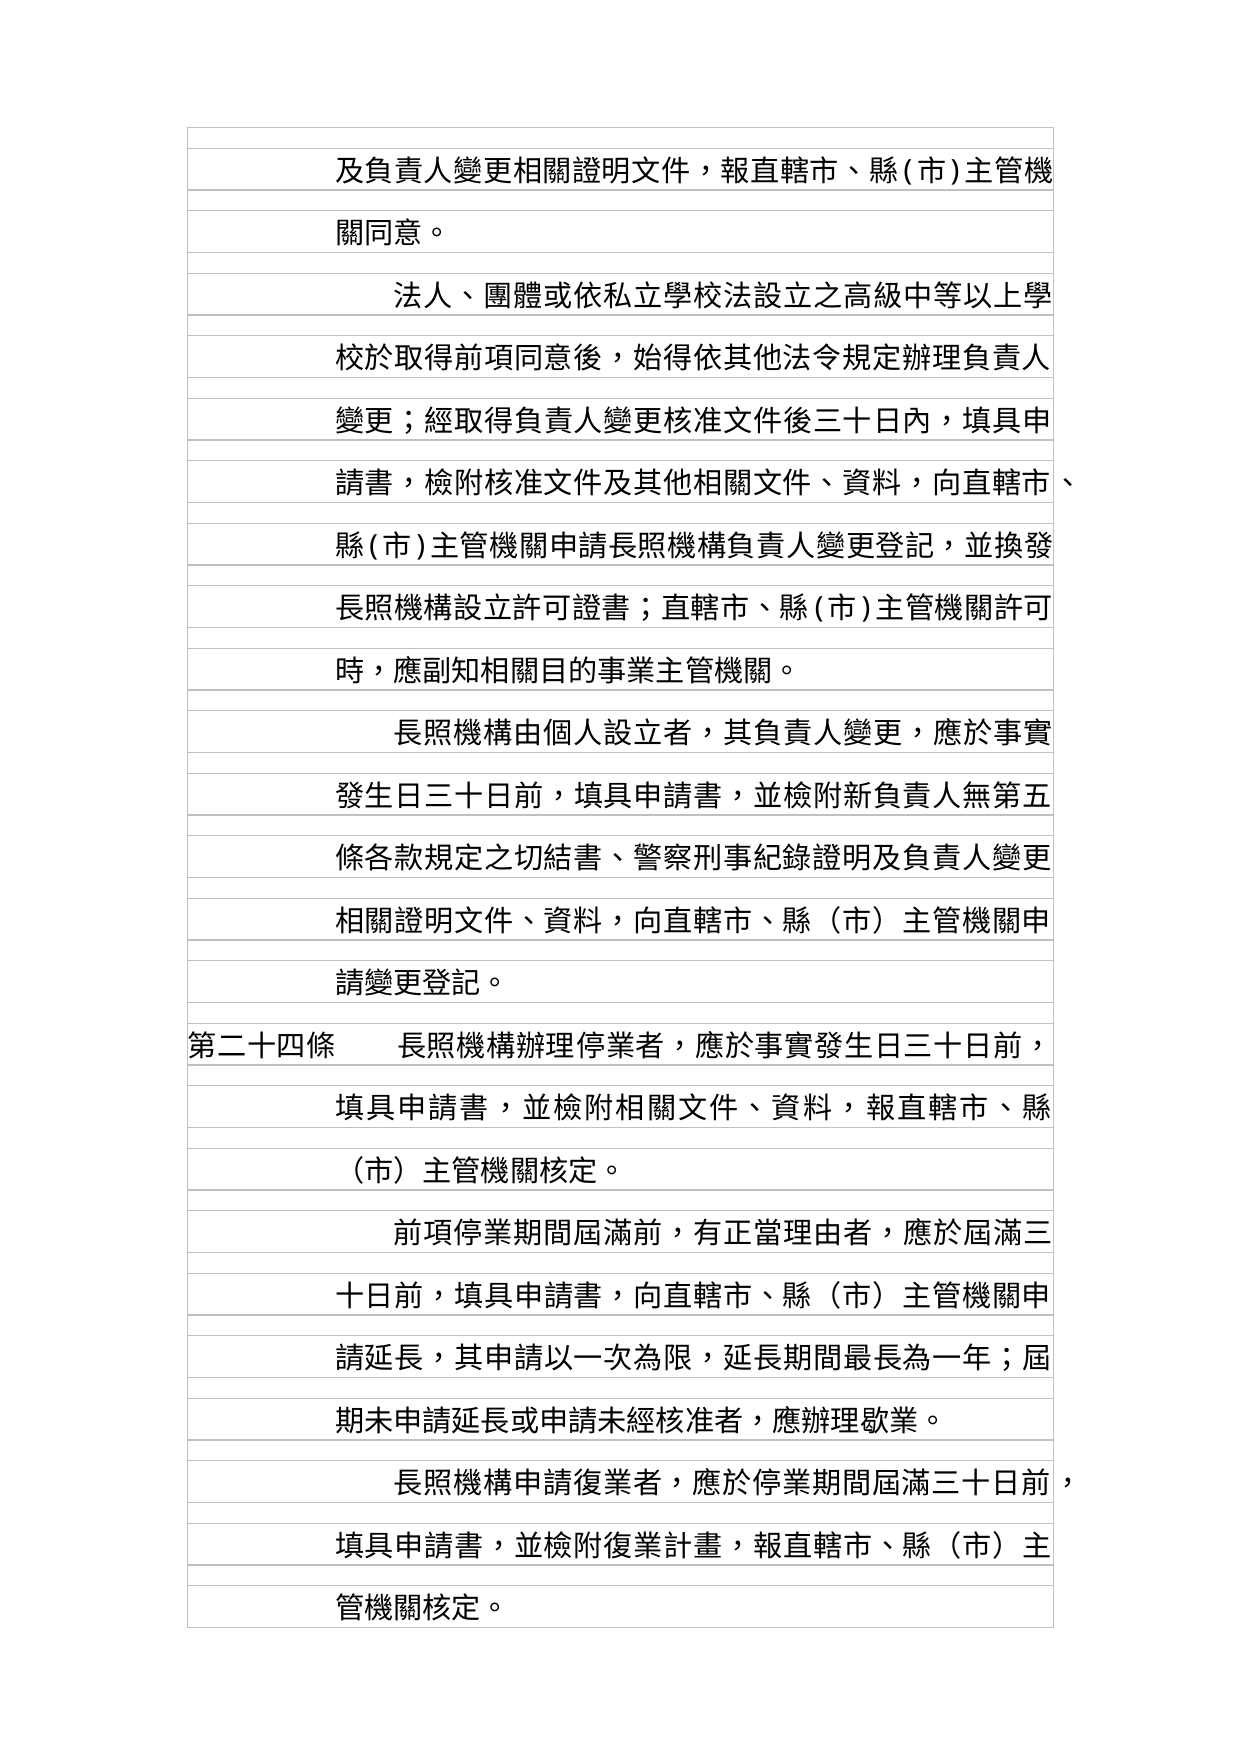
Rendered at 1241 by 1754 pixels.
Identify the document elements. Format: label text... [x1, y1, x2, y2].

text 相關證明文件、資料，向直轄市、縣（市）主管機關申 [335, 899, 1053, 939]
text [335, 878, 1053, 898]
text 法人、團體或依私立學校法設立之高級中等以上學校於取得前項同意後，始得依其他法令規定辦理負責人變更；經取得負責人變更核准文件後三十日內，填具申請書，檢附核准文件及其他相關文件、資料，向直轄市、縣(市)主管機關申請長照機構負責人變更登記，並換發長照機構設立許可證書；直轄市、縣(市)主管機關許可時，應副知相關目的事業主管機關。 [335, 441, 1053, 460]
text 法人、團體或依私立學校法設立之高級中等以上學校於取得前項同意後，始得依其他法令規定辦理負責人變更；經取得負責人變更核准文件後三十日內，填具申請書，檢附核准文件及其他相關文件、資料，向直轄市、縣(市)主管機關申請長照機構負責人變更登記，並換發長照機構設立許可證書；直轄市、縣(市)主管機關許可時，應副知相關目的事業主管機關。 [335, 399, 1053, 439]
text 法人、團體或依私立學校法設立之高級中等以上學校於取得前項同意後，始得依其他法令規定辦理負責人變更；經取得負責人變更核准文件後三十日內，填具申請書，檢附核准文件及其他相關文件、資料，向直轄市、縣(市)主管機關申請長照機構負責人變更登記，並換發長照機構設立許可證書；直轄市、縣(市)主管機關許可時，應副知相關目的事業主管機關。 [335, 378, 1053, 398]
text [335, 816, 1053, 835]
text 長照機構申請復業者，應於停業期間屆滿三十日前，填具申請書，並檢附復業計畫，報直轄市、縣（市）主管機關核定。 [335, 1503, 1053, 1523]
text 法人、團體或依私立學校法設立之高級中等以上學校於取得前項同意後，始得依其他法令規定辦理負責人變更；經取得負責人變更核准文件後三十日內，填具申請書，檢附核准文件及其他相關文件、資料，向直轄市、縣(市)主管機關申請長照機構負責人變更登記，並換發長照機構設立許可證書；直轄市、縣(市)主管機關許可時，應副知相關目的事業主管機關。 [335, 628, 1053, 648]
text [188, 1128, 1053, 1148]
text [188, 128, 1053, 148]
text [335, 753, 1053, 773]
text 法人、團體或依私立學校法設立之高級中等以上學校於取得前項同意後，始得依其他法令規定辦理負責人變更；經取得負責人變更核准文件後三十日內，填具申請書，檢附核准文件及其他相關文件、資料，向直轄市、縣(市)主管機關申請長照機構負責人變更登記，並換發長照機構設立許可證書；直轄市、縣(市)主管機關許可時，應副知相關目的事業主管機關。 [335, 253, 1053, 273]
text 長照機構申請復業者，應於停業期間屆滿三十日前，填具申請書，並檢附復業計畫，報直轄市、縣（市）主管機關核定。 [335, 1441, 1053, 1460]
text 長照機構申請復業者，應於停業期間屆滿三十日前，填具申請書，並檢附復業計畫，報直轄市、縣（市）主管機關核定。 [335, 1461, 1053, 1502]
text 十日前，填具申請書，向直轄市、縣（市）主管機關申 [335, 1274, 1053, 1314]
text 法人、團體或依私立學校法設立之高級中等以上學校於取得前項同意後，始得依其他法令規定辦理負責人變更；經取得負責人變更核准文件後三十日內，填具申請書，檢附核准文件及其他相關文件、資料，向直轄市、縣(市)主管機關申請長照機構負責人變更登記，並換發長照機構設立許可證書；直轄市、縣(市)主管機關許可時，應副知相關目的事業主管機關。 [335, 524, 1053, 564]
text 發生日三十日前，填具申請書，並檢附新負責人無第五 [335, 774, 1053, 814]
text 法人、團體或依私立學校法設立之高級中等以上學校於取得前項同意後，始得依其他法令規定辦理負責人變更；經取得負責人變更核准文件後三十日內，填具申請書，檢附核准文件及其他相關文件、資料，向直轄市、縣(市)主管機關申請長照機構負責人變更登記，並換發長照機構設立許可證書；直轄市、縣(市)主管機關許可時，應副知相關目的事業主管機關。 [335, 336, 1053, 377]
text 法人、團體或依私立學校法設立之高級中等以上學校於取得前項同意後，始得依其他法令規定辦理負責人變更；經取得負責人變更核准文件後三十日內，填具申請書，檢附核准文件及其他相關文件、資料，向直轄市、縣(市)主管機關申請長照機構負責人變更登記，並換發長照機構設立許可證書；直轄市、縣(市)主管機關許可時，應副知相關目的事業主管機關。 [335, 274, 1053, 314]
text 法人、團體或依私立學校法設立之高級中等以上學校於取得前項同意後，始得依其他法令規定辦理負責人變更；經取得負責人變更核准文件後三十日內，填具申請書，檢附核准文件及其他相關文件、資料，向直轄市、縣(市)主管機關申請長照機構負責人變更登記，並換發長照機構設立許可證書；直轄市、縣(市)主管機關許可時，應副知相關目的事業主管機關。 [335, 316, 1053, 335]
text 法人、團體或依私立學校法設立之高級中等以上學校於取得前項同意後，始得依其他法令規定辦理負責人變更；經取得負責人變更核准文件後三十日內，填具申請書，檢附核准文件及其他相關文件、資料，向直轄市、縣(市)主管機關申請長照機構負責人變更登記，並換發長照機構設立許可證書；直轄市、縣(市)主管機關許可時，應副知相關目的事業主管機關。 [335, 461, 1053, 502]
text [335, 941, 1053, 960]
text [335, 1191, 1053, 1210]
text [335, 1316, 1053, 1335]
text 填具申請書，並檢附相關文件、資料，報直轄市、縣 [188, 1086, 1053, 1127]
text [188, 1003, 1053, 1023]
text 前項停業期間屆滿前，有正當理由者，應於屆滿三 [335, 1211, 1053, 1252]
text 長照機構申請復業者，應於停業期間屆滿三十日前，填具申請書，並檢附復業計畫，報直轄市、縣（市）主管機關核定。 [335, 1524, 1053, 1564]
text 法人、團體或依私立學校法設立之高級中等以上學校於取得前項同意後，始得依其他法令規定辦理負責人變更；經取得負責人變更核准文件後三十日內，填具申請書，檢附核准文件及其他相關文件、資料，向直轄市、縣(市)主管機關申請長照機構負責人變更登記，並換發長照機構設立許可證書；直轄市、縣(市)主管機關許可時，應副知相關目的事業主管機關。 [335, 566, 1053, 585]
text [188, 1066, 1053, 1085]
text 請延長，其申請以一次為限，延長期間最長為一年；屆 [335, 1336, 1053, 1377]
text [335, 1253, 1053, 1273]
text 法人、團體或依私立學校法設立之高級中等以上學校於取得前項同意後，始得依其他法令規定辦理負責人變更；經取得負責人變更核准文件後三十日內，填具申請書，檢附核准文件及其他相關文件、資料，向直轄市、縣(市)主管機關申請長照機構負責人變更登記，並換發長照機構設立許可證書；直轄市、縣(市)主管機關許可時，應副知相關目的事業主管機關。 [335, 586, 1053, 627]
text [188, 191, 1053, 210]
text 第二十四條 長照機構辦理停業者，應於事實發生日三十日前， [188, 1024, 1053, 1064]
text （市）主管機關核定。 [188, 1149, 1053, 1189]
text 請變更登記。 [335, 961, 1053, 1002]
text 及負責人變更相關證明文件，報直轄市、縣(市)主管機 [188, 149, 1053, 189]
text 法人、團體或依私立學校法設立之高級中等以上學校於取得前項同意後，始得依其他法令規定辦理負責人變更；經取得負責人變更核准文件後三十日內，填具申請書，檢附核准文件及其他相關文件、資料，向直轄市、縣(市)主管機關申請長照機構負責人變更登記，並換發長照機構設立許可證書；直轄市、縣(市)主管機關許可時，應副知相關目的事業主管機關。 [335, 503, 1053, 523]
text 關同意。 [188, 211, 1053, 252]
text 條各款規定之切結書、警察刑事紀錄證明及負責人變更 [335, 836, 1053, 877]
text 期未申請延長或申請未經核准者，應辦理歇業。 [335, 1399, 1053, 1439]
text 法人、團體或依私立學校法設立之高級中等以上學校於取得前項同意後，始得依其他法令規定辦理負責人變更；經取得負責人變更核准文件後三十日內，填具申請書，檢附核准文件及其他相關文件、資料，向直轄市、縣(市)主管機關申請長照機構負責人變更登記，並換發長照機構設立許可證書；直轄市、縣(市)主管機關許可時，應副知相關目的事業主管機關。 [335, 649, 1053, 689]
text 長照機構申請復業者，應於停業期間屆滿三十日前，填具申請書，並檢附復業計畫，報直轄市、縣（市）主管機關核定。 [335, 1586, 1053, 1627]
text [335, 1378, 1053, 1398]
text [335, 691, 1053, 710]
text 長照機構由個人設立者，其負責人變更，應於事實 [335, 711, 1053, 752]
text 長照機構申請復業者，應於停業期間屆滿三十日前，填具申請書，並檢附復業計畫，報直轄市、縣（市）主管機關核定。 [335, 1566, 1053, 1585]
